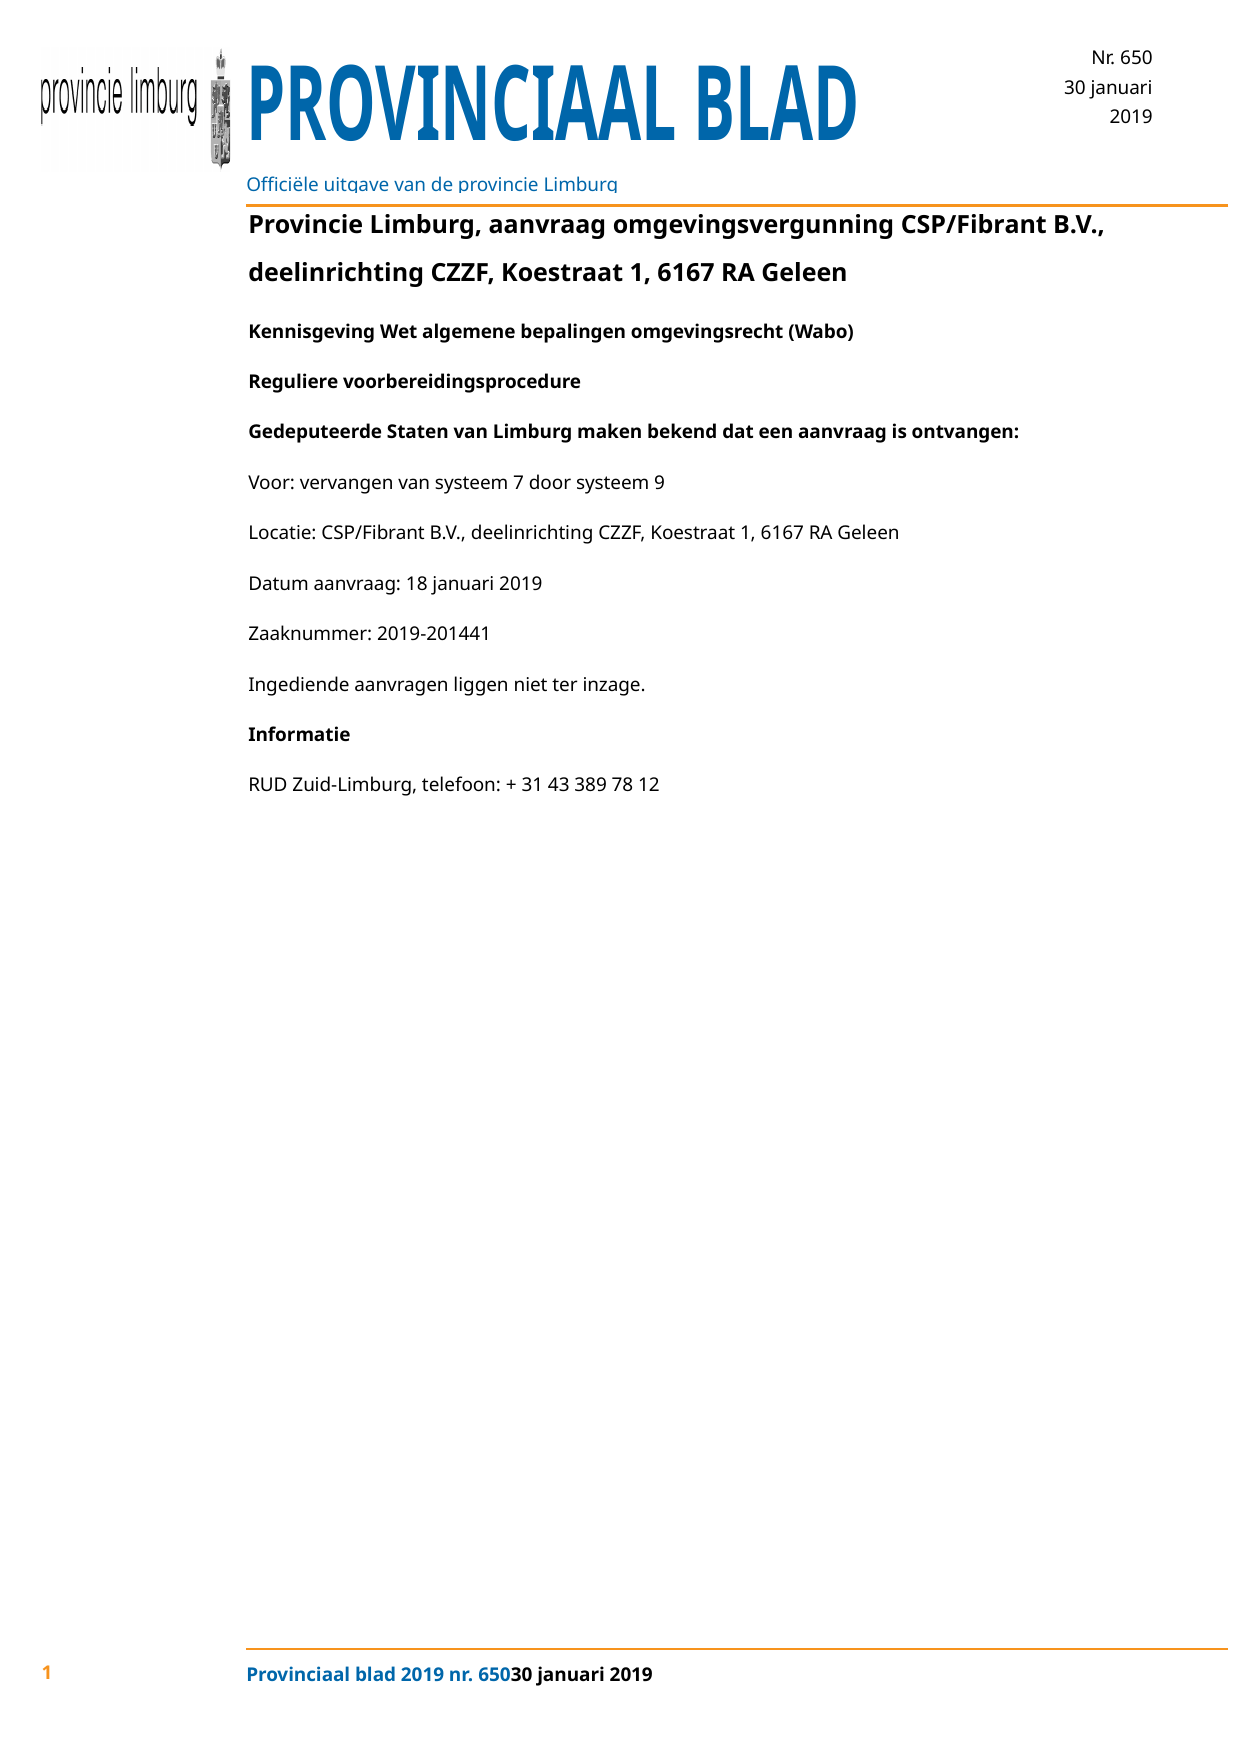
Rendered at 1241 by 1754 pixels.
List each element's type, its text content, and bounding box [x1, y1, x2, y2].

text Voor: vervangen van systeem 7 door systeem 9 [248, 469, 1152, 495]
text Locatie: CSP/Fibrant B.V., deelinrichting CZZF, Koestraat 1, 6167 RA Geleen [248, 519, 1152, 545]
text Ingediende aanvragen liggen niet ter inzage. [248, 671, 1152, 697]
text Reguliere voorbereidingsprocedure [248, 368, 1152, 394]
text Informatie [248, 721, 1152, 747]
text Provincie Limburg, aanvraag omgevingsvergunning CSP/Fibrant B.V., deelinrichting CZZF, Koestraat 1, 6167 RA Geleen [248, 207, 1152, 288]
picture [41, 47, 231, 172]
text RUD Zuid-Limburg, telefoon: + 31 43 389 78 12 [248, 772, 1152, 797]
text Zaaknummer: 2019-201441 [248, 620, 1152, 646]
text Kennisgeving Wet algemene bepalingen omgevingsrecht (Wabo) [248, 318, 1152, 344]
text Datum aanvraag: 18 januari 2019 [248, 570, 1152, 596]
text Gedeputeerde Staten van Limburg maken bekend dat een aanvraag is ontvangen: [248, 419, 1152, 444]
